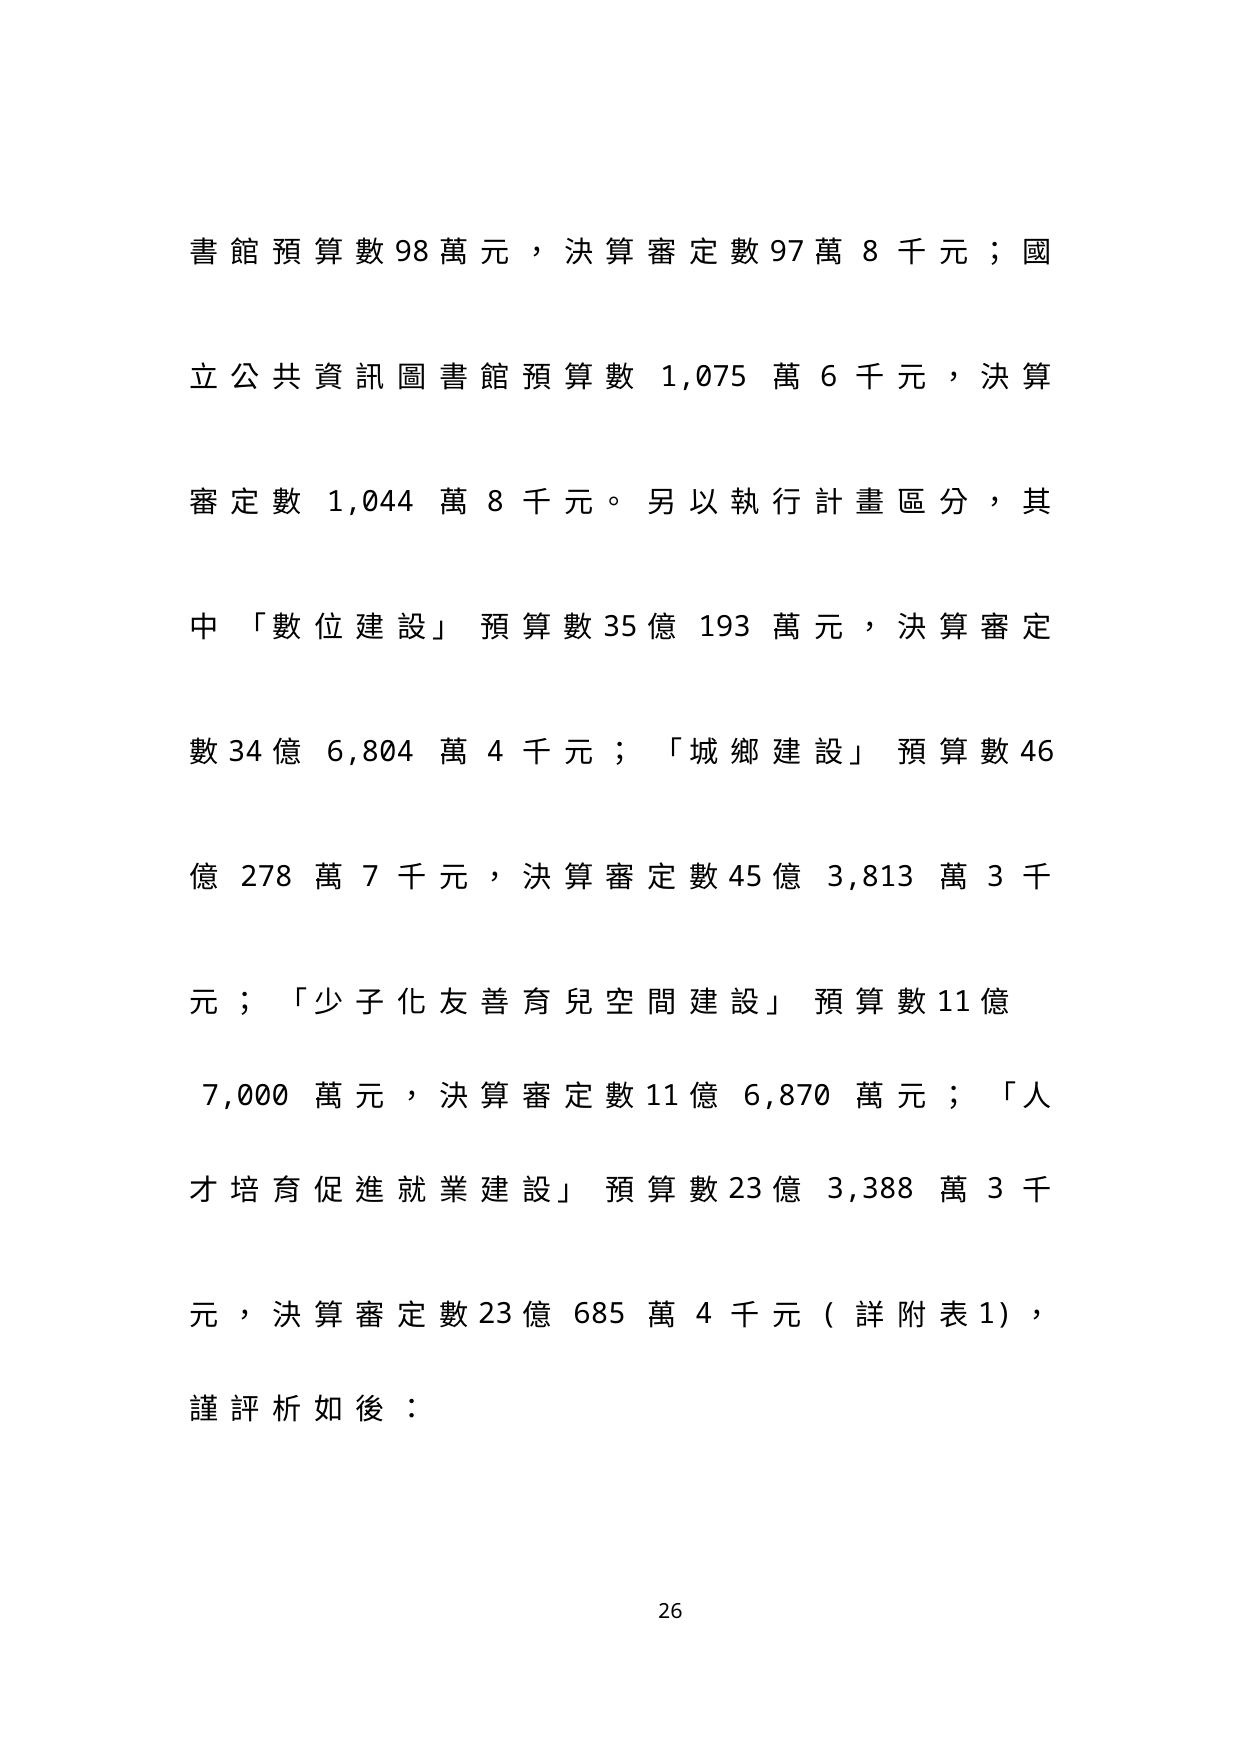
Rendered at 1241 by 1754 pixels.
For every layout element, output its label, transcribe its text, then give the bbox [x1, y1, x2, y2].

text 書館預算數98萬元，決算審定數97萬8千元；國立公共資訊圖書館預算數1,075萬6千元，決算審定數1,044萬8千元。另以執行計畫區分，其中「數位建設」預算數35億193萬元，決算審定數34億6,804萬4千元；「城鄉建設」預算數46億278萬7千元，決算審定數45億3,813萬3千元；「少子化友善育兒空間建設」預算數11億7,000萬元，決算審定數11億6,870萬元；「人才培育促進就業建設」預算數23億3,388萬3千元，決算審定數23億685萬4千元(詳附表1)，謹評析如後： [183, 177, 1058, 1427]
